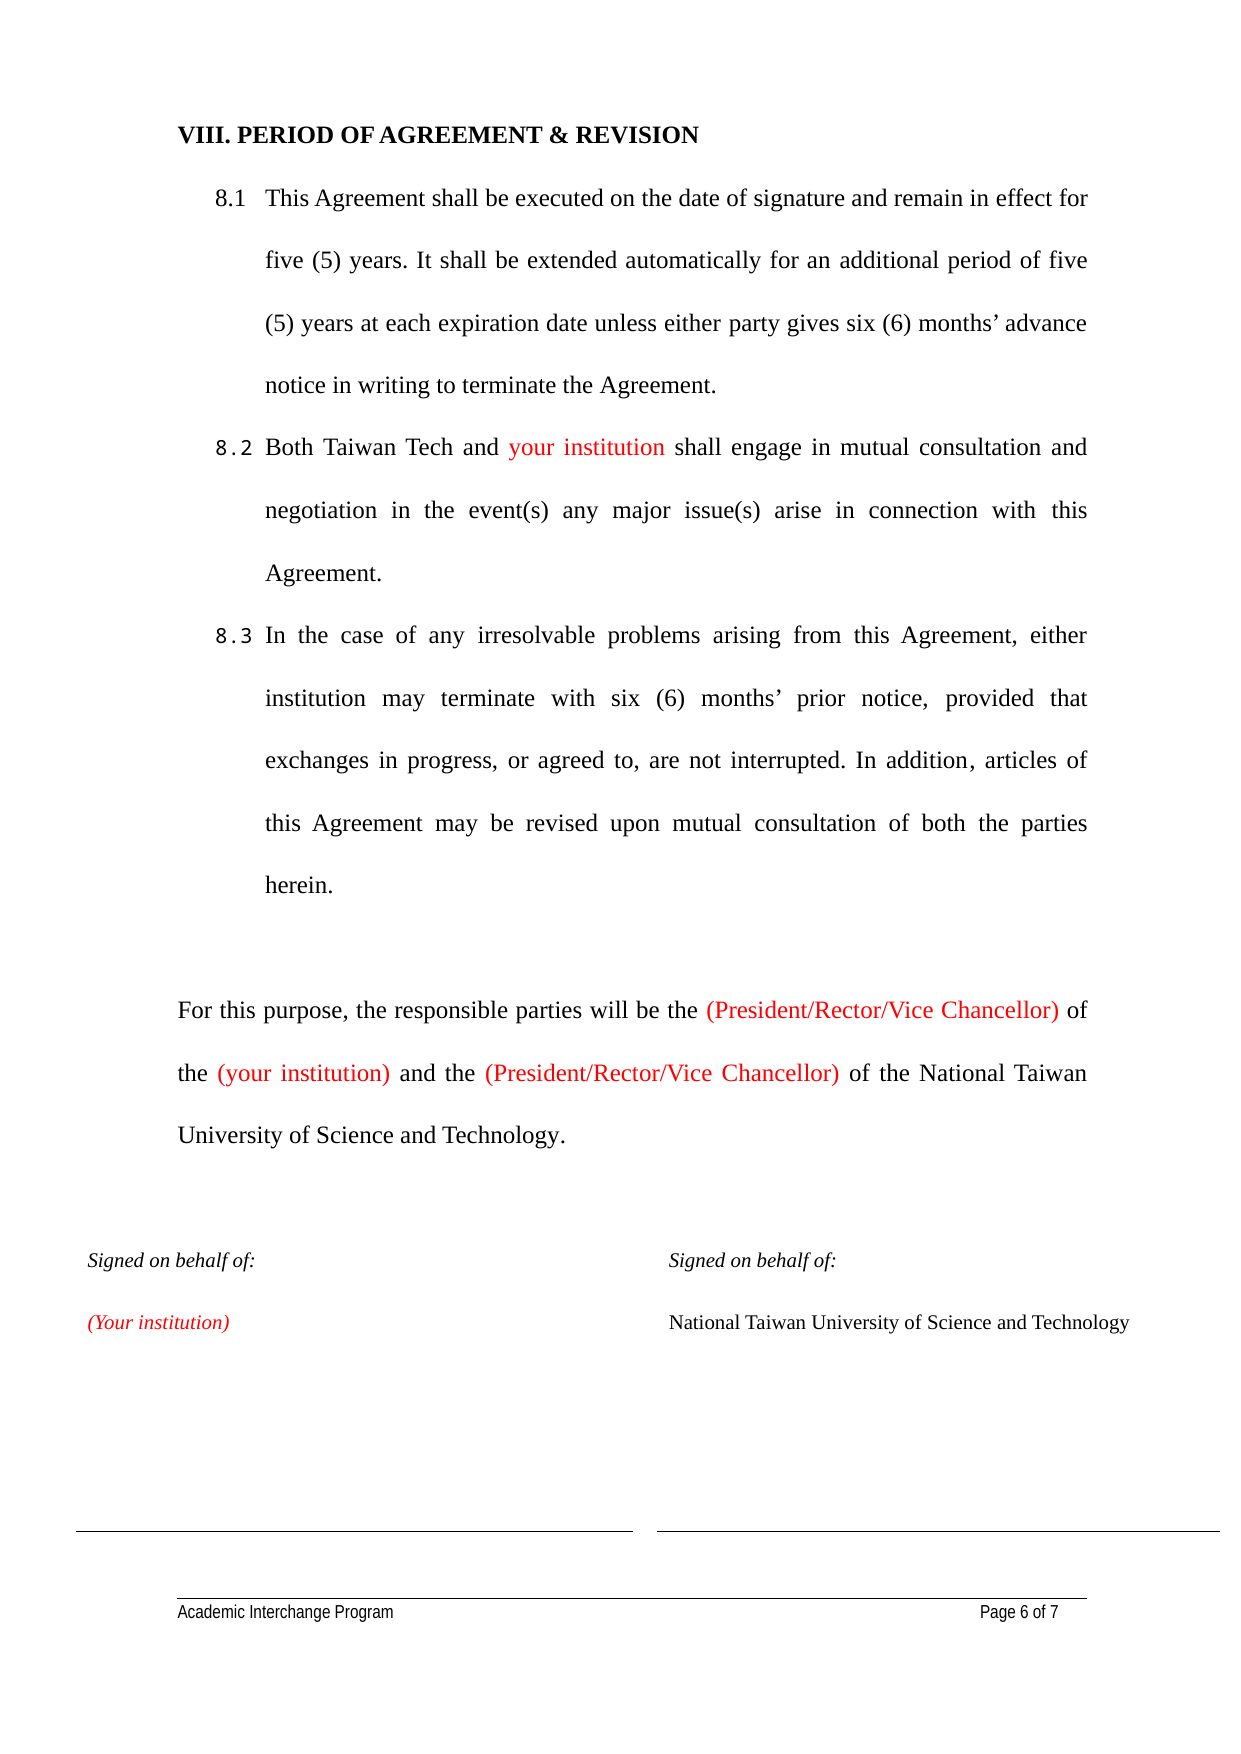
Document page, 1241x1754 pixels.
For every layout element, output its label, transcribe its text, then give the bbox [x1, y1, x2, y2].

table_cell [633, 1343, 657, 1531]
table_header [633, 1218, 657, 1343]
table_header Signed on behalf of: National Taiwan University of Science and Technology [657, 1218, 1220, 1343]
table_cell [657, 1343, 1220, 1531]
text For this purpose, the responsible parties will be the (President/Rector/Vice Chancellor) of the (your institution) and the (President/Rector/Vice Chancellor) of the National Taiwan University of Science and Technology. [177, 968, 1087, 1156]
text VIII. PERIOD OF AGREEMENT & REVISION [177, 93, 1087, 156]
list Both Taiwan Tech and your institution shall engage in mutual consultation and negotiation in the event(s) any major issue(s) arise in connection with this Agreement. [215, 406, 1087, 593]
table_header Signed on behalf of: (Your institution) [76, 1218, 633, 1343]
table_cell [76, 1343, 633, 1531]
list In the case of any irresolvable problems arising from this Agreement, either institution may terminate with six (6) months’ prior notice, provided that exchanges in progress, or agreed to, are not interrupted. In addition, articles of this Agreement may be revised upon mutual consultation of both the parties herein. [215, 593, 1087, 906]
text 8.1 This Agreement shall be executed on the date of signature and remain in effect for five (5) years. It shall be extended automatically for an additional period of five (5) years at each expiration date unless either party gives six (6) months’ advance notice in writing to terminate the Agreement. [215, 156, 1087, 406]
